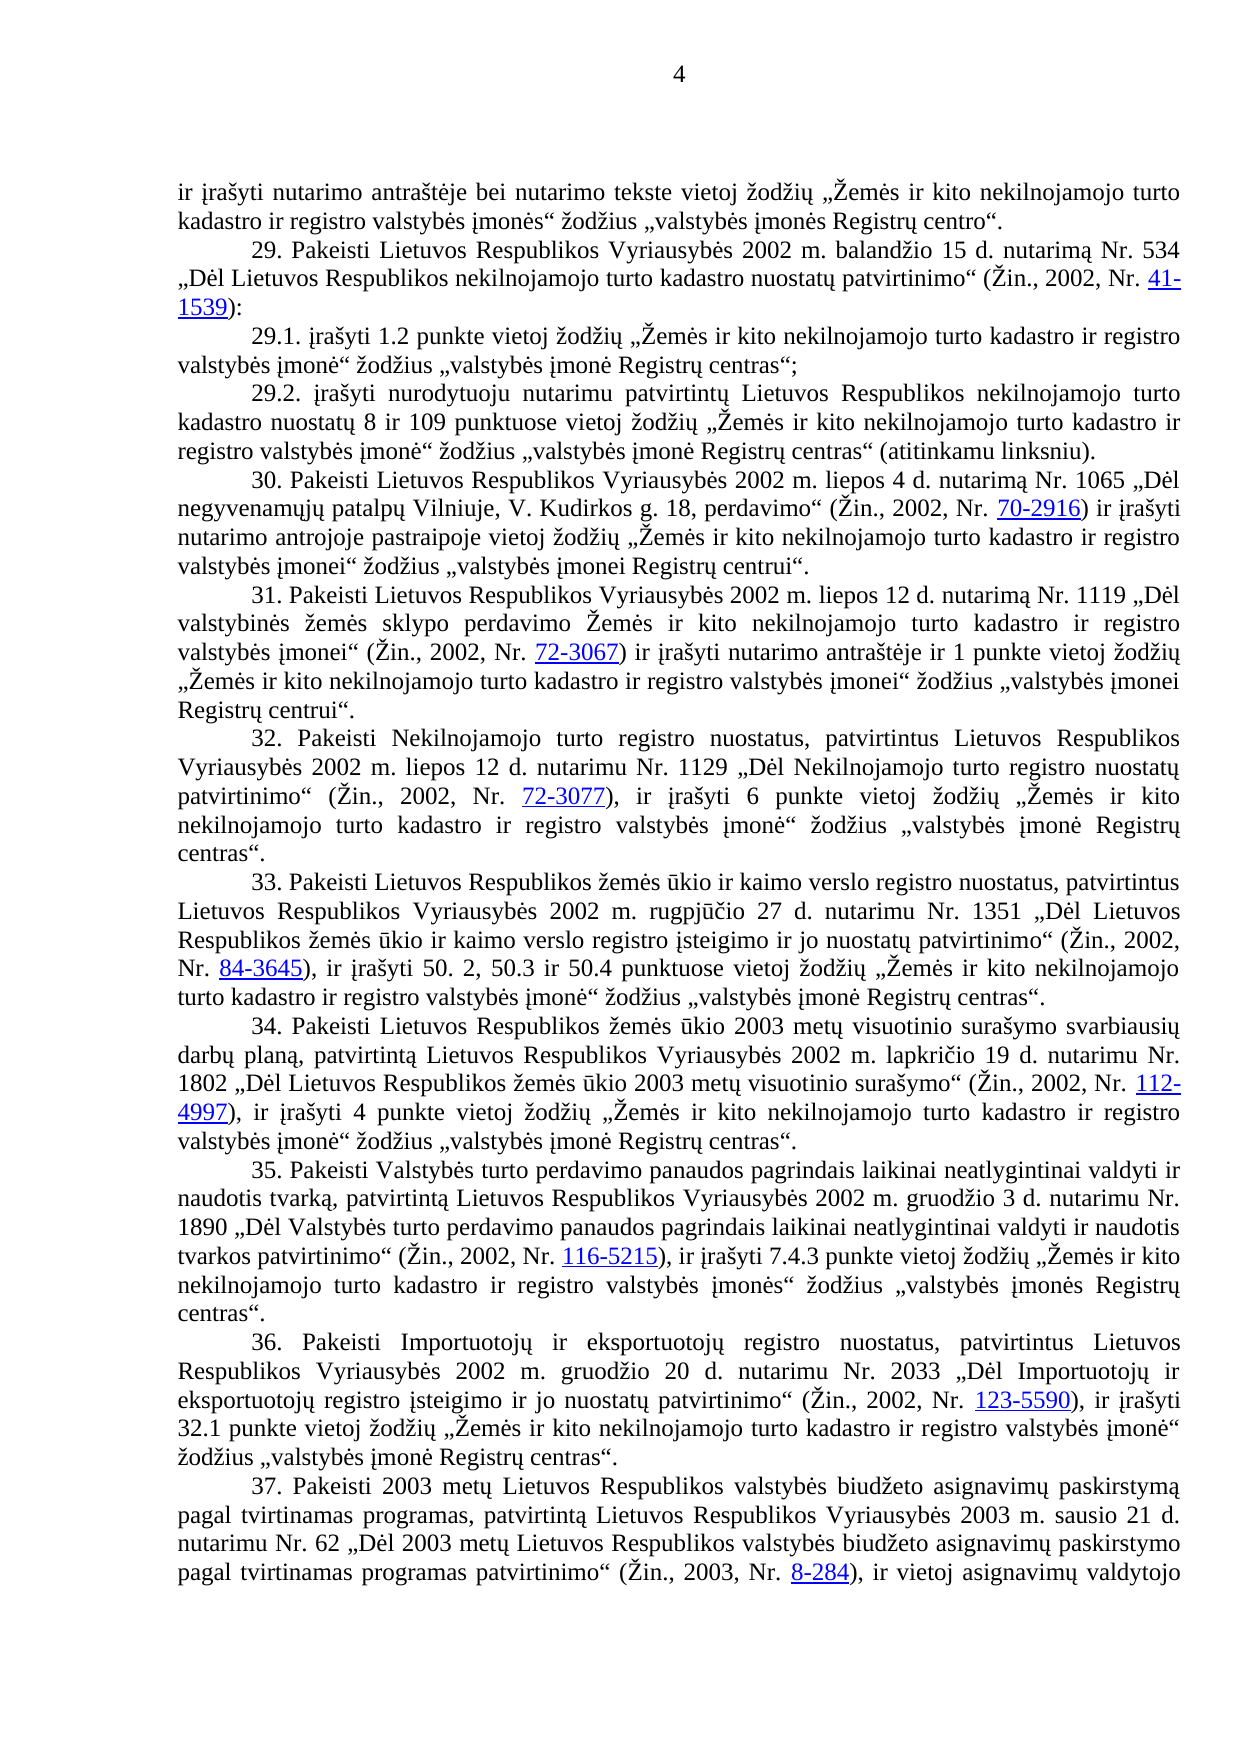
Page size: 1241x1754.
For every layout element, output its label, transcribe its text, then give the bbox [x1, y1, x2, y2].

text 32. Pakeisti Nekilnojamojo turto registro nuostatus, patvirtintus Lietuvos Respublikos Vyriausybės 2002 m. liepos 12 d. nutarimu Nr. 1129 „Dėl Nekilnojamojo turto registro nuostatų patvirtinimo“ (Žin., 2002, Nr. 72-3077), ir įrašyti 6 punkte vietoj žodžių „Žemės ir kito nekilnojamojo turto kadastro ir registro valstybės įmonė“ žodžius „valstybės įmonė Registrų centras“. [177, 723, 1181, 867]
text 29. Pakeisti Lietuvos Respublikos Vyriausybės 2002 m. balandžio 15 d. nutarimą Nr. 534 „Dėl Lietuvos Respublikos nekilnojamojo turto kadastro nuostatų patvirtinimo“ (Žin., 2002, Nr. 41-1539): [177, 235, 1181, 321]
text 29.1. įrašyti 1.2 punkte vietoj žodžių „Žemės ir kito nekilnojamojo turto kadastro ir registro valstybės įmonė“ žodžius „valstybės įmonė Registrų centras“; [177, 321, 1181, 378]
text 30. Pakeisti Lietuvos Respublikos Vyriausybės 2002 m. liepos 4 d. nutarimą Nr. 1065 „Dėl negyvenamųjų patalpų Vilniuje, V. Kudirkos g. 18, perdavimo“ (Žin., 2002, Nr. 70-2916) ir įrašyti nutarimo antrojoje pastraipoje vietoj žodžių „Žemės ir kito nekilnojamojo turto kadastro ir registro valstybės įmonei“ žodžius „valstybės įmonei Registrų centrui“. [177, 465, 1181, 580]
text ir įrašyti nutarimo antraštėje bei nutarimo tekste vietoj žodžių „Žemės ir kito nekilnojamojo turto kadastro ir registro valstybės įmonės“ žodžius „valstybės įmonės Registrų centro“. [177, 177, 1181, 235]
text 37. Pakeisti 2003 metų Lietuvos Respublikos valstybės biudžeto asignavimų paskirstymą pagal tvirtinamas programas, patvirtintą Lietuvos Respublikos Vyriausybės 2003 m. sausio 21 d. nutarimu Nr. 62 „Dėl 2003 metų Lietuvos Respublikos valstybės biudžeto asignavimų paskirstymo pagal tvirtinamas programas patvirtinimo“ (Žin., 2003, Nr. 8-284), ir vietoj asignavimų valdytojo [177, 1471, 1181, 1586]
text 31. Pakeisti Lietuvos Respublikos Vyriausybės 2002 m. liepos 12 d. nutarimą Nr. 1119 „Dėl valstybinės žemės sklypo perdavimo Žemės ir kito nekilnojamojo turto kadastro ir registro valstybės įmonei“ (Žin., 2002, Nr. 72-3067) ir įrašyti nutarimo antraštėje ir 1 punkte vietoj žodžių „Žemės ir kito nekilnojamojo turto kadastro ir registro valstybės įmonei“ žodžius „valstybės įmonei Registrų centrui“. [177, 580, 1181, 723]
text 36. Pakeisti Importuotojų ir eksportuotojų registro nuostatus, patvirtintus Lietuvos Respublikos Vyriausybės 2002 m. gruodžio 20 d. nutarimu Nr. 2033 „Dėl Importuotojų ir eksportuotojų registro įsteigimo ir jo nuostatų patvirtinimo“ (Žin., 2002, Nr. 123-5590), ir įrašyti 32.1 punkte vietoj žodžių „Žemės ir kito nekilnojamojo turto kadastro ir registro valstybės įmonė“ žodžius „valstybės įmonė Registrų centras“. [177, 1327, 1181, 1471]
text 35. Pakeisti Valstybės turto perdavimo panaudos pagrindais laikinai neatlygintinai valdyti ir naudotis tvarką, patvirtintą Lietuvos Respublikos Vyriausybės 2002 m. gruodžio 3 d. nutarimu Nr. 1890 „Dėl Valstybės turto perdavimo panaudos pagrindais laikinai neatlygintinai valdyti ir naudotis tvarkos patvirtinimo“ (Žin., 2002, Nr. 116-5215), ir įrašyti 7.4.3 punkte vietoj žodžių „Žemės ir kito nekilnojamojo turto kadastro ir registro valstybės įmonės“ žodžius „valstybės įmonės Registrų centras“. [177, 1155, 1181, 1327]
text 34. Pakeisti Lietuvos Respublikos žemės ūkio 2003 metų visuotinio surašymo svarbiausių darbų planą, patvirtintą Lietuvos Respublikos Vyriausybės 2002 m. lapkričio 19 d. nutarimu Nr. 1802 „Dėl Lietuvos Respublikos žemės ūkio 2003 metų visuotinio surašymo“ (Žin., 2002, Nr. 112-4997), ir įrašyti 4 punkte vietoj žodžių „Žemės ir kito nekilnojamojo turto kadastro ir registro valstybės įmonė“ žodžius „valstybės įmonė Registrų centras“. [177, 1011, 1181, 1155]
text 29.2. įrašyti nurodytuoju nutarimu patvirtintų Lietuvos Respublikos nekilnojamojo turto kadastro nuostatų 8 ir 109 punktuose vietoj žodžių „Žemės ir kito nekilnojamojo turto kadastro ir registro valstybės įmonė“ žodžius „valstybės įmonė Registrų centras“ (atitinkamu linksniu). [177, 378, 1181, 465]
text 33. Pakeisti Lietuvos Respublikos žemės ūkio ir kaimo verslo registro nuostatus, patvirtintus Lietuvos Respublikos Vyriausybės 2002 m. rugpjūčio 27 d. nutarimu Nr. 1351 „Dėl Lietuvos Respublikos žemės ūkio ir kaimo verslo registro įsteigimo ir jo nuostatų patvirtinimo“ (Žin., 2002, Nr. 84-3645), ir įrašyti 50. 2, 50.3 ir 50.4 punktuose vietoj žodžių „Žemės ir kito nekilnojamojo turto kadastro ir registro valstybės įmonė“ žodžius „valstybės įmonė Registrų centras“. [177, 867, 1181, 1011]
